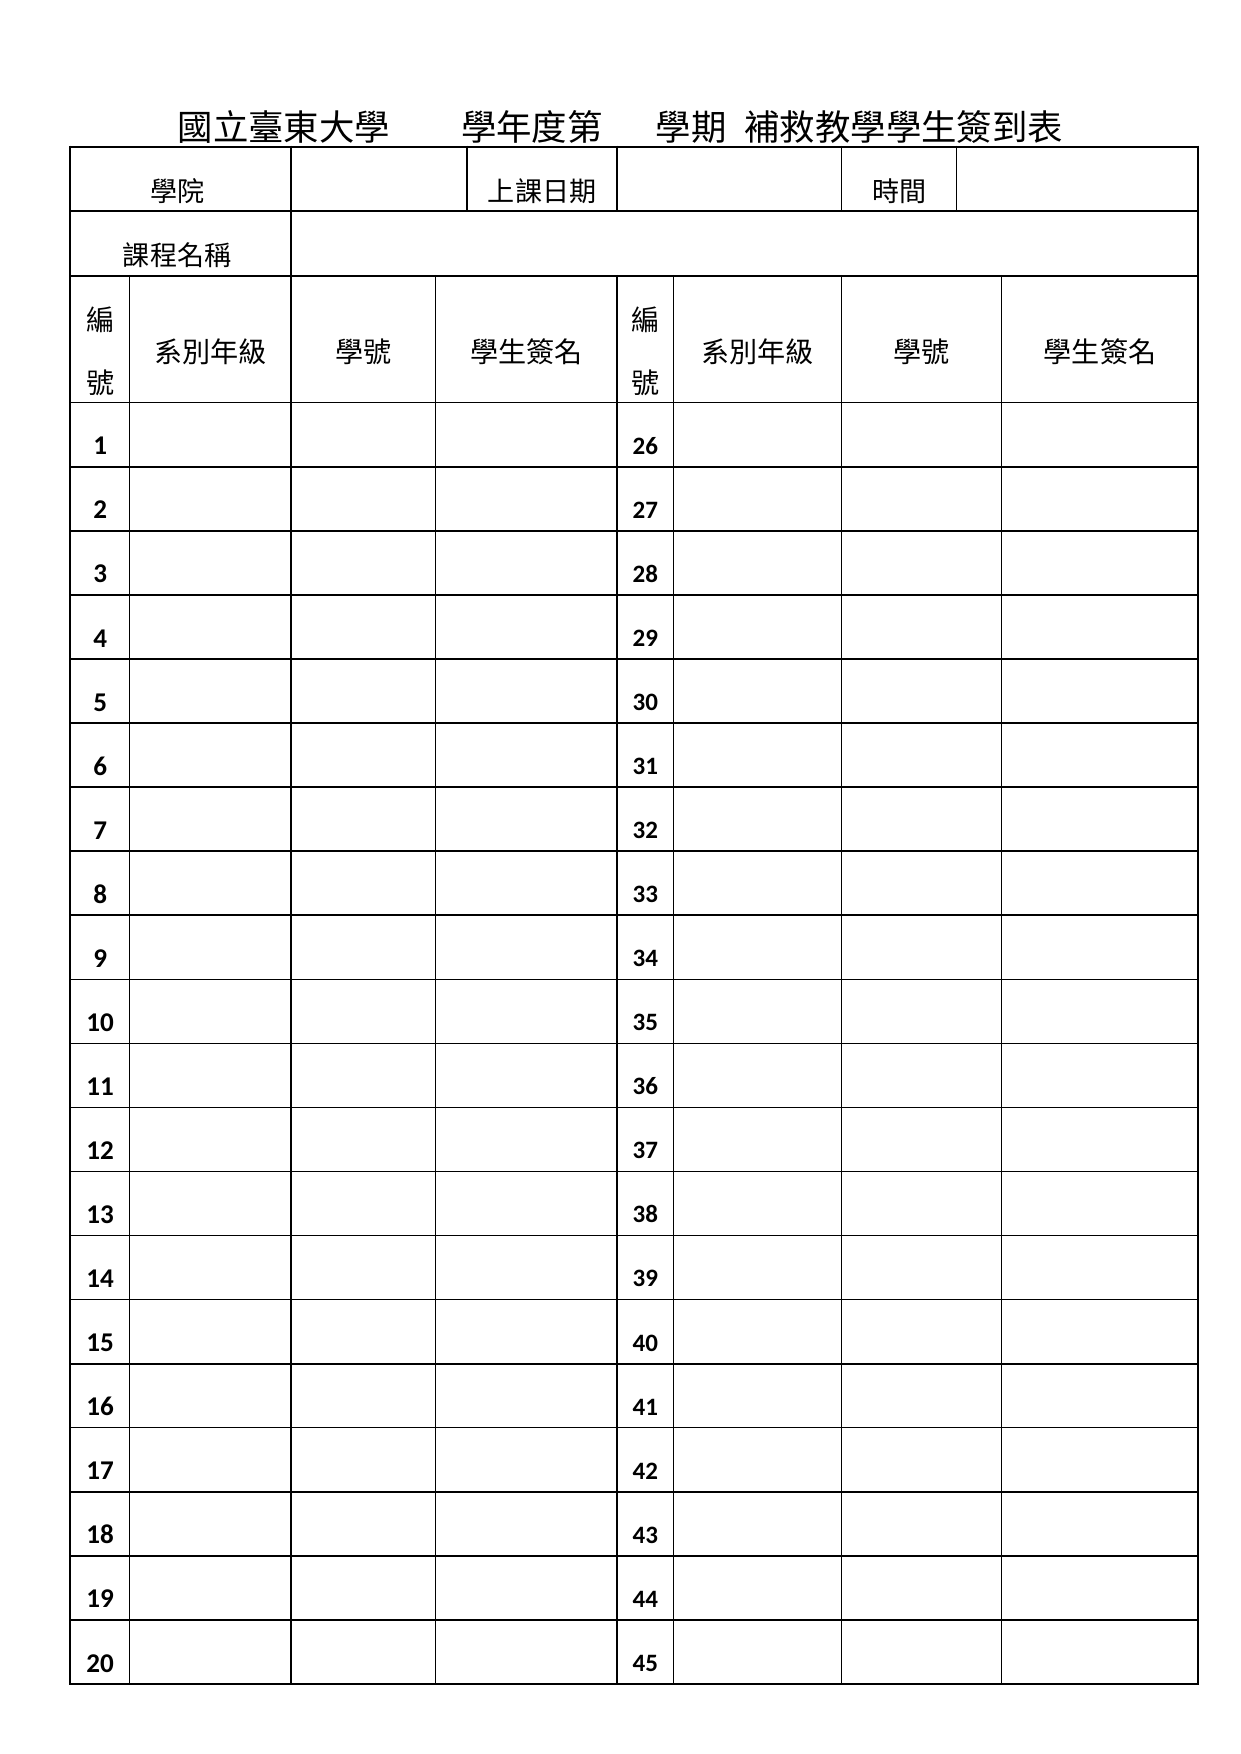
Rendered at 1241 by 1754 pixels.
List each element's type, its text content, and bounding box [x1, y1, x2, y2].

table_cell [674, 1236, 841, 1299]
table_cell 12 [71, 1108, 129, 1171]
table_cell [1002, 1428, 1197, 1491]
table_cell [436, 724, 616, 786]
table_cell [842, 852, 1001, 914]
table_header [618, 148, 841, 210]
table_cell 19 [71, 1557, 129, 1619]
table_cell [842, 1300, 1001, 1363]
table_cell [842, 1493, 1001, 1555]
table_cell [1002, 532, 1197, 594]
table_cell [842, 1365, 1001, 1427]
table_cell [1002, 1557, 1197, 1619]
table_cell [292, 468, 435, 530]
table_cell [842, 1236, 1001, 1299]
table_cell [674, 1428, 841, 1491]
table_cell [130, 1172, 290, 1235]
table_cell 30 [618, 660, 673, 722]
table_cell 課程名稱 [71, 212, 290, 275]
table_cell [674, 596, 841, 658]
table_cell 14 [71, 1236, 129, 1299]
table_cell [674, 724, 841, 786]
table_cell 11 [71, 1044, 129, 1107]
table_cell [292, 1428, 435, 1491]
table_cell [674, 468, 841, 530]
table_cell [130, 1044, 290, 1107]
table_cell [674, 532, 841, 594]
table_cell [130, 916, 290, 978]
table_cell 10 [71, 980, 129, 1042]
table_cell [292, 1621, 435, 1683]
table_cell [1002, 1365, 1197, 1427]
table_cell 35 [618, 980, 673, 1042]
table_cell [674, 1493, 841, 1555]
table_cell [130, 1557, 290, 1619]
table_cell [292, 403, 435, 466]
table_cell [842, 1108, 1001, 1171]
table_cell [1002, 852, 1197, 914]
table_cell [130, 532, 290, 594]
table_cell [842, 660, 1001, 722]
table_cell [674, 1172, 841, 1235]
table_cell [436, 852, 616, 914]
table_cell 42 [618, 1428, 673, 1491]
table_cell 學號 [842, 277, 1001, 402]
table_cell [842, 1557, 1001, 1619]
table_cell 1 [71, 403, 129, 466]
table_cell [436, 1300, 616, 1363]
table_header [957, 148, 1197, 210]
table_cell [292, 1300, 435, 1363]
table_cell 28 [618, 532, 673, 594]
table_cell 33 [618, 852, 673, 914]
table_cell 44 [618, 1557, 673, 1619]
table_cell [436, 1557, 616, 1619]
table_cell [674, 1621, 841, 1683]
table_cell 3 [71, 532, 129, 594]
table_cell [842, 1621, 1001, 1683]
table_cell [292, 1044, 435, 1107]
table_cell [130, 852, 290, 914]
table_cell 學生簽名 [1002, 277, 1197, 402]
table_cell [674, 788, 841, 850]
table_cell [436, 660, 616, 722]
table_cell [1002, 1621, 1197, 1683]
table_cell [1002, 1172, 1197, 1235]
table_cell [842, 1172, 1001, 1235]
table_cell 4 [71, 596, 129, 658]
table_cell [1002, 596, 1197, 658]
table_cell [1002, 724, 1197, 786]
table_cell [436, 1236, 616, 1299]
table_cell [436, 980, 616, 1042]
table_cell [292, 660, 435, 722]
table_cell [436, 916, 616, 978]
table_cell [130, 1236, 290, 1299]
table_cell [1002, 660, 1197, 722]
table_cell [1002, 468, 1197, 530]
table_cell [842, 916, 1001, 978]
table_cell 45 [618, 1621, 673, 1683]
table_cell [130, 403, 290, 466]
table_cell 2 [71, 468, 129, 530]
table_cell 8 [71, 852, 129, 914]
table_cell [292, 596, 435, 658]
table_cell [436, 1044, 616, 1107]
table_cell [842, 468, 1001, 530]
table_cell [436, 403, 616, 466]
table_cell [436, 1108, 616, 1171]
table_cell [1002, 916, 1197, 978]
table_cell 40 [618, 1300, 673, 1363]
table_cell 31 [618, 724, 673, 786]
table_cell [292, 532, 435, 594]
table_cell [674, 660, 841, 722]
table_cell [436, 1172, 616, 1235]
table_cell [130, 724, 290, 786]
table_cell [674, 1044, 841, 1107]
table_cell [130, 1621, 290, 1683]
table_cell [292, 1493, 435, 1555]
table_cell [436, 1365, 616, 1427]
table_cell 27 [618, 468, 673, 530]
table_cell 18 [71, 1493, 129, 1555]
table_cell [292, 980, 435, 1042]
table_cell [674, 852, 841, 914]
table_cell [130, 660, 290, 722]
table_cell [842, 596, 1001, 658]
table_cell [674, 403, 841, 466]
table_cell [674, 980, 841, 1042]
table_cell [842, 724, 1001, 786]
table_cell 37 [618, 1108, 673, 1171]
table_cell [1002, 980, 1197, 1042]
table_cell [1002, 1108, 1197, 1171]
table_cell 43 [618, 1493, 673, 1555]
table_cell [1002, 1044, 1197, 1107]
table_cell 26 [618, 403, 673, 466]
table_cell [292, 1557, 435, 1619]
table_cell [292, 1236, 435, 1299]
table_cell [1002, 1493, 1197, 1555]
table_cell [842, 788, 1001, 850]
table_header 時間 [842, 148, 956, 210]
table_cell [292, 1365, 435, 1427]
table_cell [436, 1621, 616, 1683]
table_cell 系別年級 [674, 277, 841, 402]
text 國立臺東大學 學年度第 學期 補救教學學生簽到表 [118, 83, 1122, 146]
table_cell [674, 916, 841, 978]
table_cell 6 [71, 724, 129, 786]
table_cell [130, 1108, 290, 1171]
table_cell [130, 1365, 290, 1427]
table_cell 系別年級 [130, 277, 290, 402]
table_cell 17 [71, 1428, 129, 1491]
table_cell [1002, 788, 1197, 850]
table_cell 13 [71, 1172, 129, 1235]
table_cell 編號 [618, 277, 673, 402]
table_cell [130, 596, 290, 658]
table_cell [130, 1493, 290, 1555]
table_cell [842, 1044, 1001, 1107]
table_cell 34 [618, 916, 673, 978]
table_cell [436, 468, 616, 530]
table_cell [130, 788, 290, 850]
table_cell [674, 1365, 841, 1427]
table_cell [436, 532, 616, 594]
table_cell 16 [71, 1365, 129, 1427]
table_header 上課日期 [468, 148, 616, 210]
table_cell [842, 403, 1001, 466]
table_cell 29 [618, 596, 673, 658]
table_cell 36 [618, 1044, 673, 1107]
table_cell [292, 212, 1197, 275]
table_cell [292, 788, 435, 850]
table_header 學院 [71, 148, 290, 210]
table_cell [674, 1557, 841, 1619]
table_cell [292, 852, 435, 914]
table_cell 9 [71, 916, 129, 978]
table_cell [1002, 403, 1197, 466]
table_cell 學號 [292, 277, 435, 402]
table_cell [292, 1172, 435, 1235]
table_cell 20 [71, 1621, 129, 1683]
table_cell 39 [618, 1236, 673, 1299]
table_cell [842, 532, 1001, 594]
table_cell 32 [618, 788, 673, 850]
table_cell [436, 1493, 616, 1555]
table_cell [674, 1300, 841, 1363]
table_cell [1002, 1300, 1197, 1363]
table_cell 5 [71, 660, 129, 722]
table_cell 38 [618, 1172, 673, 1235]
table_cell [436, 1428, 616, 1491]
table_cell [130, 1300, 290, 1363]
table_cell [436, 788, 616, 850]
table_cell [292, 1108, 435, 1171]
table_cell 學生簽名 [436, 277, 616, 402]
table_cell [292, 724, 435, 786]
table_cell 15 [71, 1300, 129, 1363]
table_cell [292, 916, 435, 978]
table_cell [1002, 1236, 1197, 1299]
table_cell 41 [618, 1365, 673, 1427]
table_cell 編號 [71, 277, 129, 402]
table_cell 7 [71, 788, 129, 850]
table_cell [842, 1428, 1001, 1491]
table_cell [130, 980, 290, 1042]
table_header [292, 148, 466, 210]
table_cell [842, 980, 1001, 1042]
table_cell [436, 596, 616, 658]
table_cell [674, 1108, 841, 1171]
table_cell [130, 1428, 290, 1491]
table_cell [130, 468, 290, 530]
